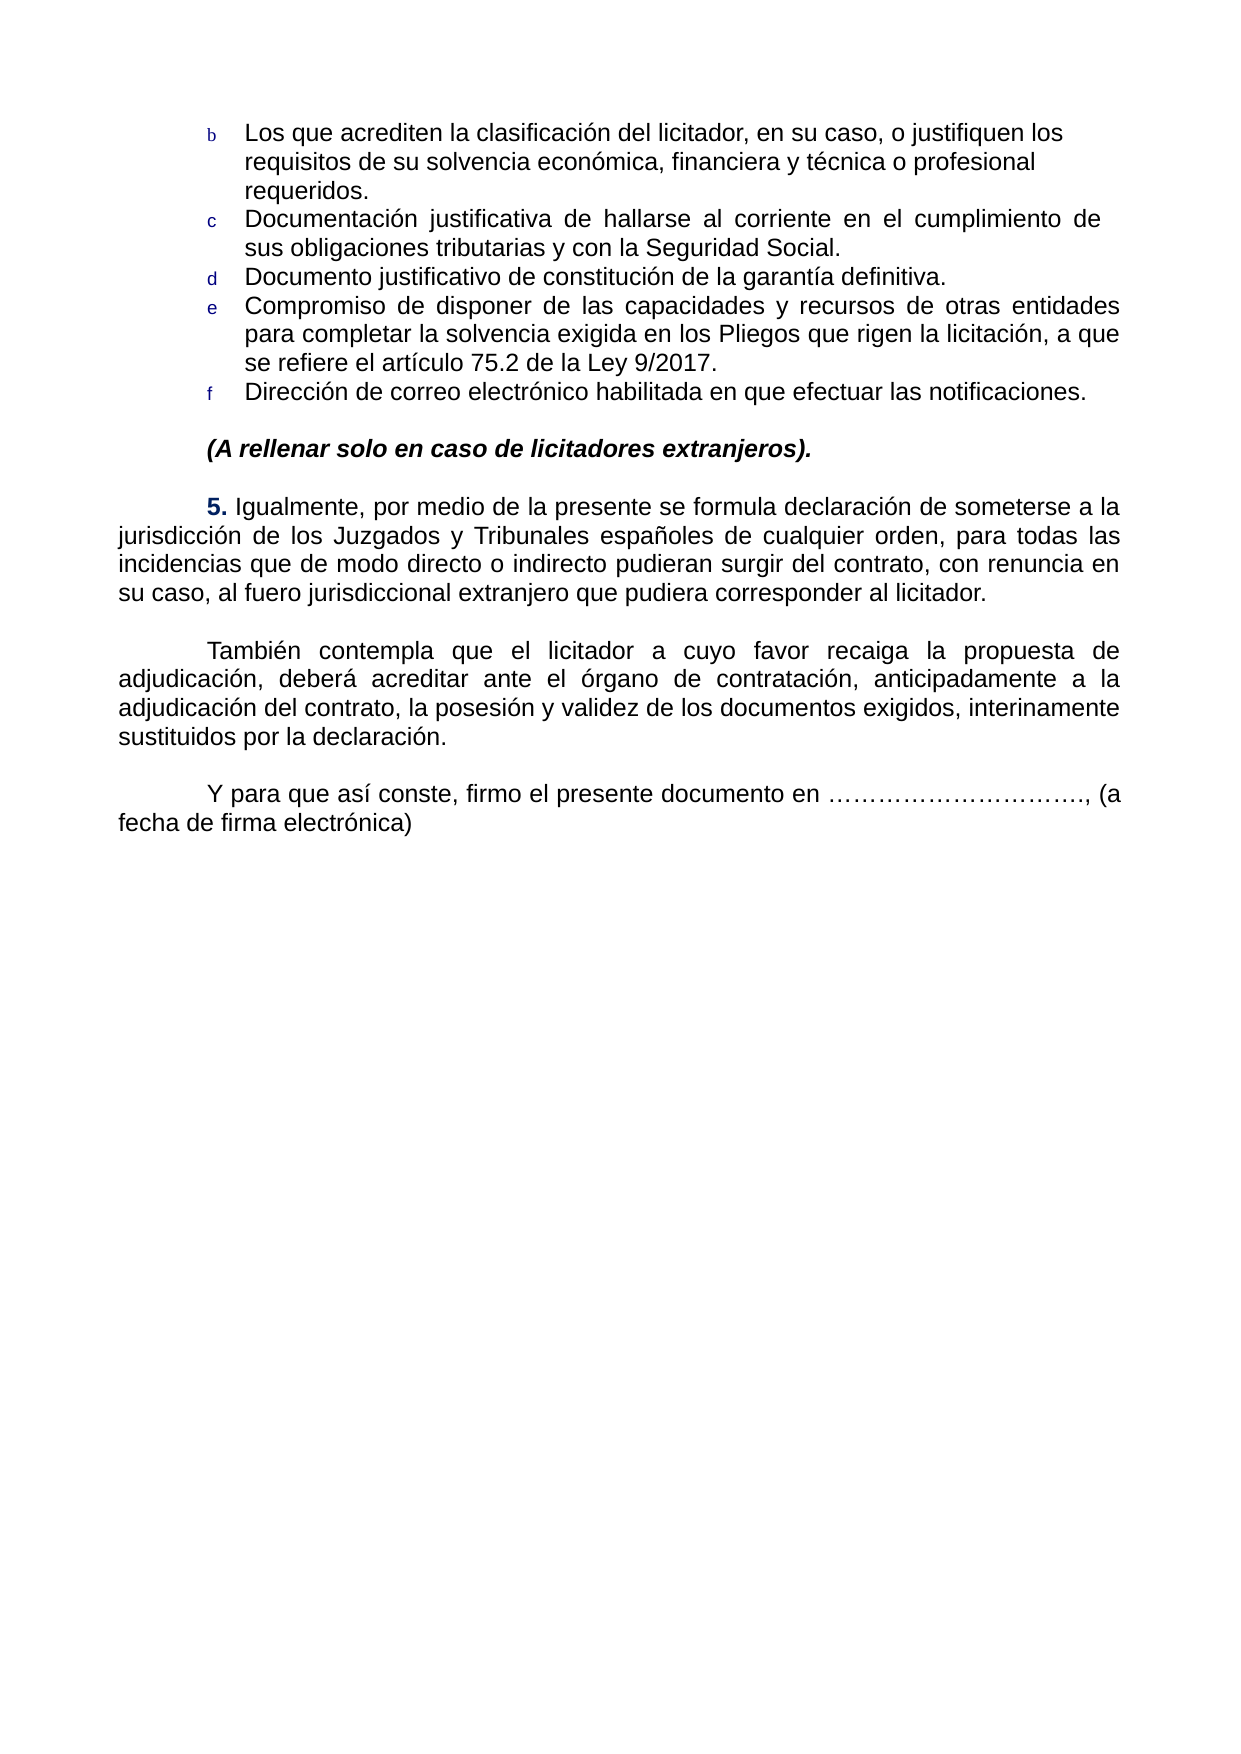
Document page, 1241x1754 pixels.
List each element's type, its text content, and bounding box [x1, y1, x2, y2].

list Documento justificativo de constitución de la garantía definitiva. [207, 262, 1122, 291]
text Y para que así conste, firmo el presente documento en …………………………., (a fecha de firma electrónica) [118, 779, 1122, 837]
list Documentación justificativa de hallarse al corriente en el cumplimiento de sus obligaciones tributarias y con la Seguridad Social. [207, 204, 1103, 262]
list Compromiso de disponer de las capacidades y recursos de otras entidades para completar la solvencia exigida en los Pliegos que rigen la licitación, a que se refiere el artículo 75.2 de la Ley 9/2017. [207, 291, 1122, 377]
text También contempla que el licitador a cuyo favor recaiga la propuesta de adjudicación, deberá acreditar ante el órgano de contratación, anticipadamente a la adjudicación del contrato, la posesión y validez de los documentos exigidos, interinamente sustituidos por la declaración. [118, 636, 1122, 751]
list Los que acrediten la clasificación del licitador, en su caso, o justifiquen los requisitos de su solvencia económica, financiera y técnica o profesional requeridos. [207, 118, 1122, 204]
list Dirección de correo electrónico habilitada en que efectuar las notificaciones. [207, 377, 1122, 406]
text 5. Igualmente, por medio de la presente se formula declaración de someterse a la jurisdicción de los Juzgados y Tribunales españoles de cualquier orden, para todas las incidencias que de modo directo o indirecto pudieran surgir del contrato, con renuncia en su caso, al fuero jurisdiccional extranjero que pudiera corresponder al licitador. [118, 492, 1122, 607]
text (A rellenar solo en caso de licitadores extranjeros). [207, 434, 1104, 463]
